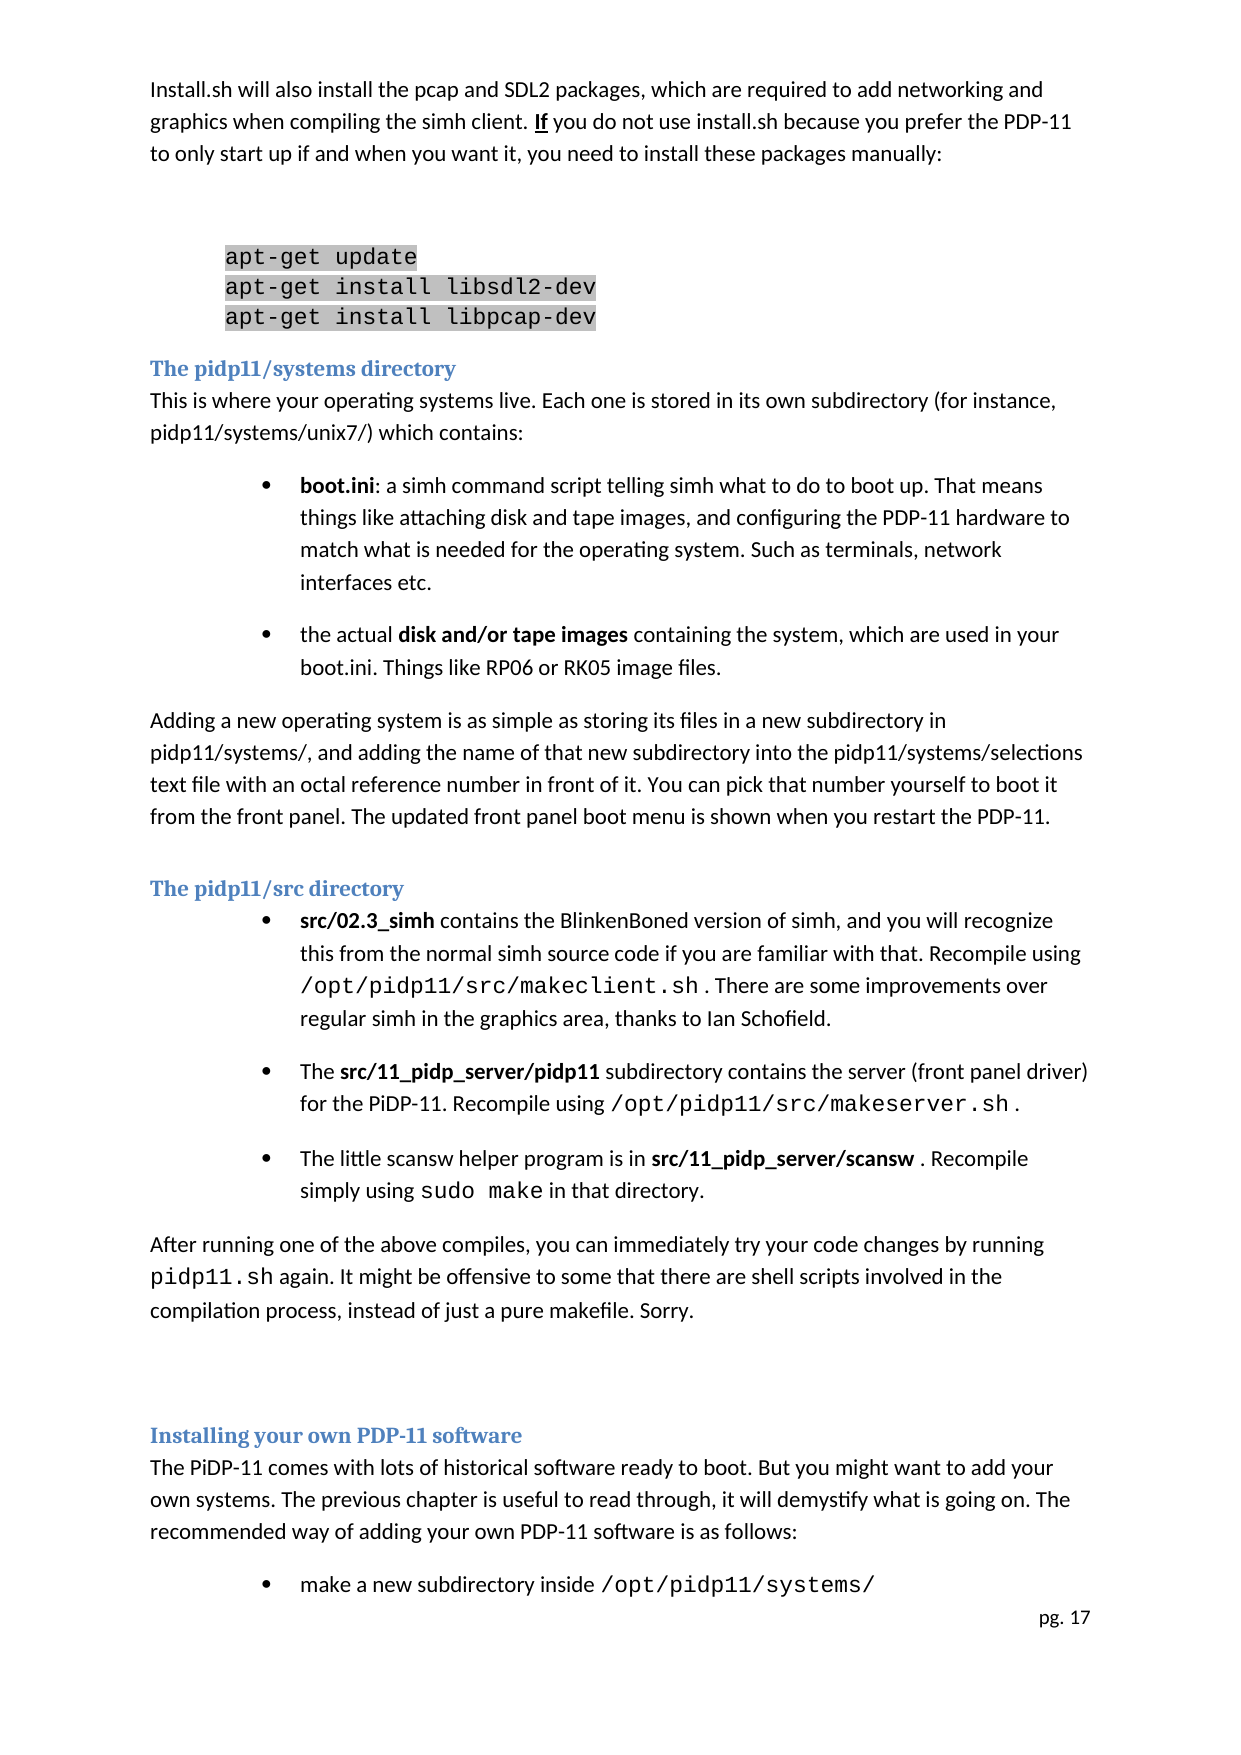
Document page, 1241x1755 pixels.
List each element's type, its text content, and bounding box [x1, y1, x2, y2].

list make a new subdirectory inside /opt/pidp11/systems/ [262, 1570, 1090, 1599]
subtitle Installing your own PDP-11 software [150, 1423, 1090, 1449]
text This is where your operating systems live. Each one is stored in its own subdirectory (for instance, pidp11/systems/unix7/) which contains: [150, 386, 1090, 446]
text apt-get update [225, 245, 1090, 271]
text apt-get install libsdl2-dev [225, 275, 1090, 301]
text After running one of the above compiles, you can immediately try your code changes by running pidp11.sh again. It might be offensive to some that there are shell scripts involved in the compilation process, instead of just a pure makefile. Sorry. [150, 1230, 1090, 1324]
list the actual disk and/or tape images containing the system, which are used in your boot.ini. Things like RP06 or RK05 image files. [262, 621, 1090, 681]
list src/02.3_simh contains the BlinkenBoned version of simh, and you will recognize this from the normal simh source code if you are familiar with that. Recompile using /opt/pidp11/src/makeclient.sh . There are some improvements over regular simh in the graphics area, thanks to Ian Schofield. [262, 906, 1090, 1032]
text The PiDP-11 comes with lots of historical software ready to boot. But you might want to add your own systems. The previous chapter is useful to read through, it will demystify what is going on. The recommended way of adding your own PDP-11 software is as follows: [150, 1453, 1090, 1545]
list The src/11_pidp_server/pidp11 subdirectory contains the server (front panel driver) for the PiDP-11. Recompile using /opt/pidp11/src/makeserver.sh . [262, 1057, 1090, 1118]
subtitle The pidp11/systems directory [150, 356, 1090, 382]
text Install.sh will also install the pcap and SDL2 packages, which are required to add networking and graphics when compiling the simh client. If you do not use install.sh because you prefer the PDP-11 to only start up if and when you want it, you need to install these packages manually: [150, 75, 1090, 167]
list boot.ini: a simh command script telling simh what to do to boot up. That means things like attaching disk and tape images, and configuring the PDP-11 hardware to match what is needed for the operating system. Such as terminals, network interfaces etc. [262, 471, 1090, 596]
list The little scansw helper program is in src/11_pidp_server/scansw . Recompile simply using sudo make in that directory. [262, 1144, 1090, 1205]
text apt-get install libpcap-dev [225, 305, 1090, 331]
subtitle The pidp11/src directory [150, 876, 1090, 903]
text Adding a new operating system is as simple as storing its files in a new subdirectory in pidp11/systems/, and adding the name of that new subdirectory into the pidp11/systems/selections text file with an octal reference number in front of it. You can pick that number yourself to boot it from the front panel. The updated front panel boot menu is shown when you restart the PDP-11. [150, 706, 1090, 830]
